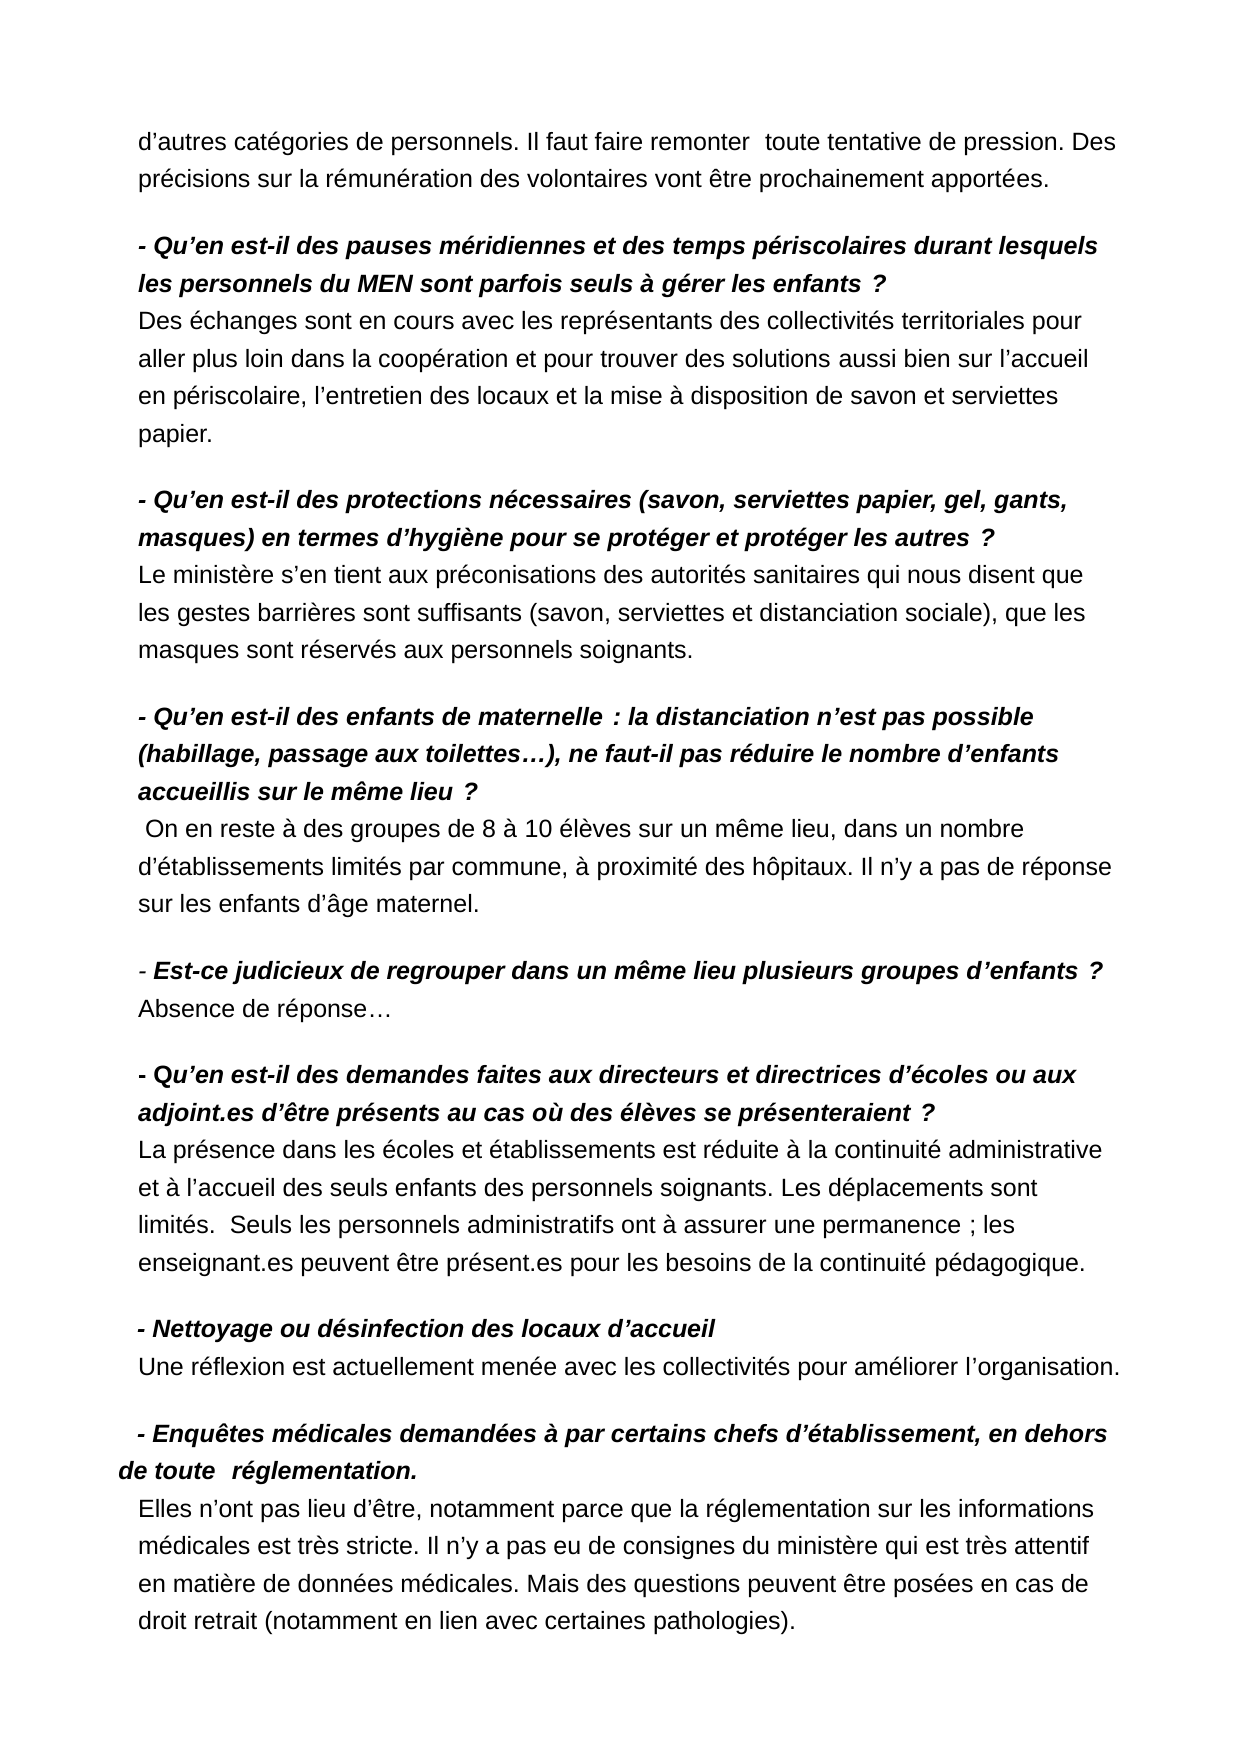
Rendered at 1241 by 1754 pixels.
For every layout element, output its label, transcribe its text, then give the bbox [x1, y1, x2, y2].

text On en reste à des groupes de 8 à 10 élèves sur un même lieu, dans un nombre d’établissements limités par commune, à proximité des hôpitaux. Il n’y a pas de réponse sur les enfants d’âge maternel. [138, 806, 1122, 918]
text - Qu’en est-il des demandes faites aux directeurs et directrices d’écoles ou aux adjoint.es d’être présents au cas où des élèves se présenteraient ? [138, 1051, 1122, 1126]
text - Est-ce judicieux de regrouper dans un même lieu plusieurs groupes d’enfants ? [138, 947, 1122, 985]
text Une réflexion est actuellement menée avec les collectivités pour améliorer l’organisation. [138, 1343, 1122, 1381]
text Elles n’ont pas lieu d’être, notamment parce que la réglementation sur les informations médicales est très stricte. Il n’y a pas eu de consignes du ministère qui est très attentif en matière de données médicales. Mais des questions peuvent être posées en cas de droit retrait (notamment en lien avec certaines pathologies). [138, 1485, 1122, 1635]
text - Qu’en est-il des protections nécessaires (savon, serviettes papier, gel, gants, masques) en termes d’hygiène pour se protéger et protéger les autres ? [138, 476, 1122, 551]
text Le ministère s’en tient aux préconisations des autorités sanitaires qui nous disent que les gestes barrières sont suffisants (savon, serviettes et distanciation sociale), que les masques sont réservés aux personnels soignants. [138, 551, 1122, 664]
text d’autres catégories de personnels. Il faut faire remonter toute tentative de pression. Des précisions sur la rémunération des volontaires vont être prochainement apportées. [138, 118, 1122, 193]
text - Enquêtes médicales demandées à par certains chefs d’établissement, en dehors de toute réglementation. [118, 1410, 1122, 1485]
text Absence de réponse… [138, 985, 1122, 1022]
text - Qu’en est-il des enfants de maternelle : la distanciation n’est pas possible (habillage, passage aux toilettes…), ne faut-il pas réduire le nombre d’enfants accueillis sur le même lieu ? [138, 693, 1122, 806]
text - Qu’en est-il des pauses méridiennes et des temps périscolaires durant lesquels les personnels du MEN sont parfois seuls à gérer les enfants ? [138, 222, 1122, 297]
text - Nettoyage ou désinfection des locaux d’accueil [118, 1306, 1122, 1343]
text Des échanges sont en cours avec les représentants des collectivités territoriales pour aller plus loin dans la coopération et pour trouver des solutions aussi bien sur l’accueil en périscolaire, l’entretien des locaux et la mise à disposition de savon et serviettes papier. [138, 297, 1122, 447]
text La présence dans les écoles et établissements est réduite à la continuité administrative et à l’accueil des seuls enfants des personnels soignants. Les déplacements sont limités. Seuls les personnels administratifs ont à assurer une permanence ; les enseignant.es peuvent être présent.es pour les besoins de la continuité pédagogique. [138, 1126, 1122, 1276]
